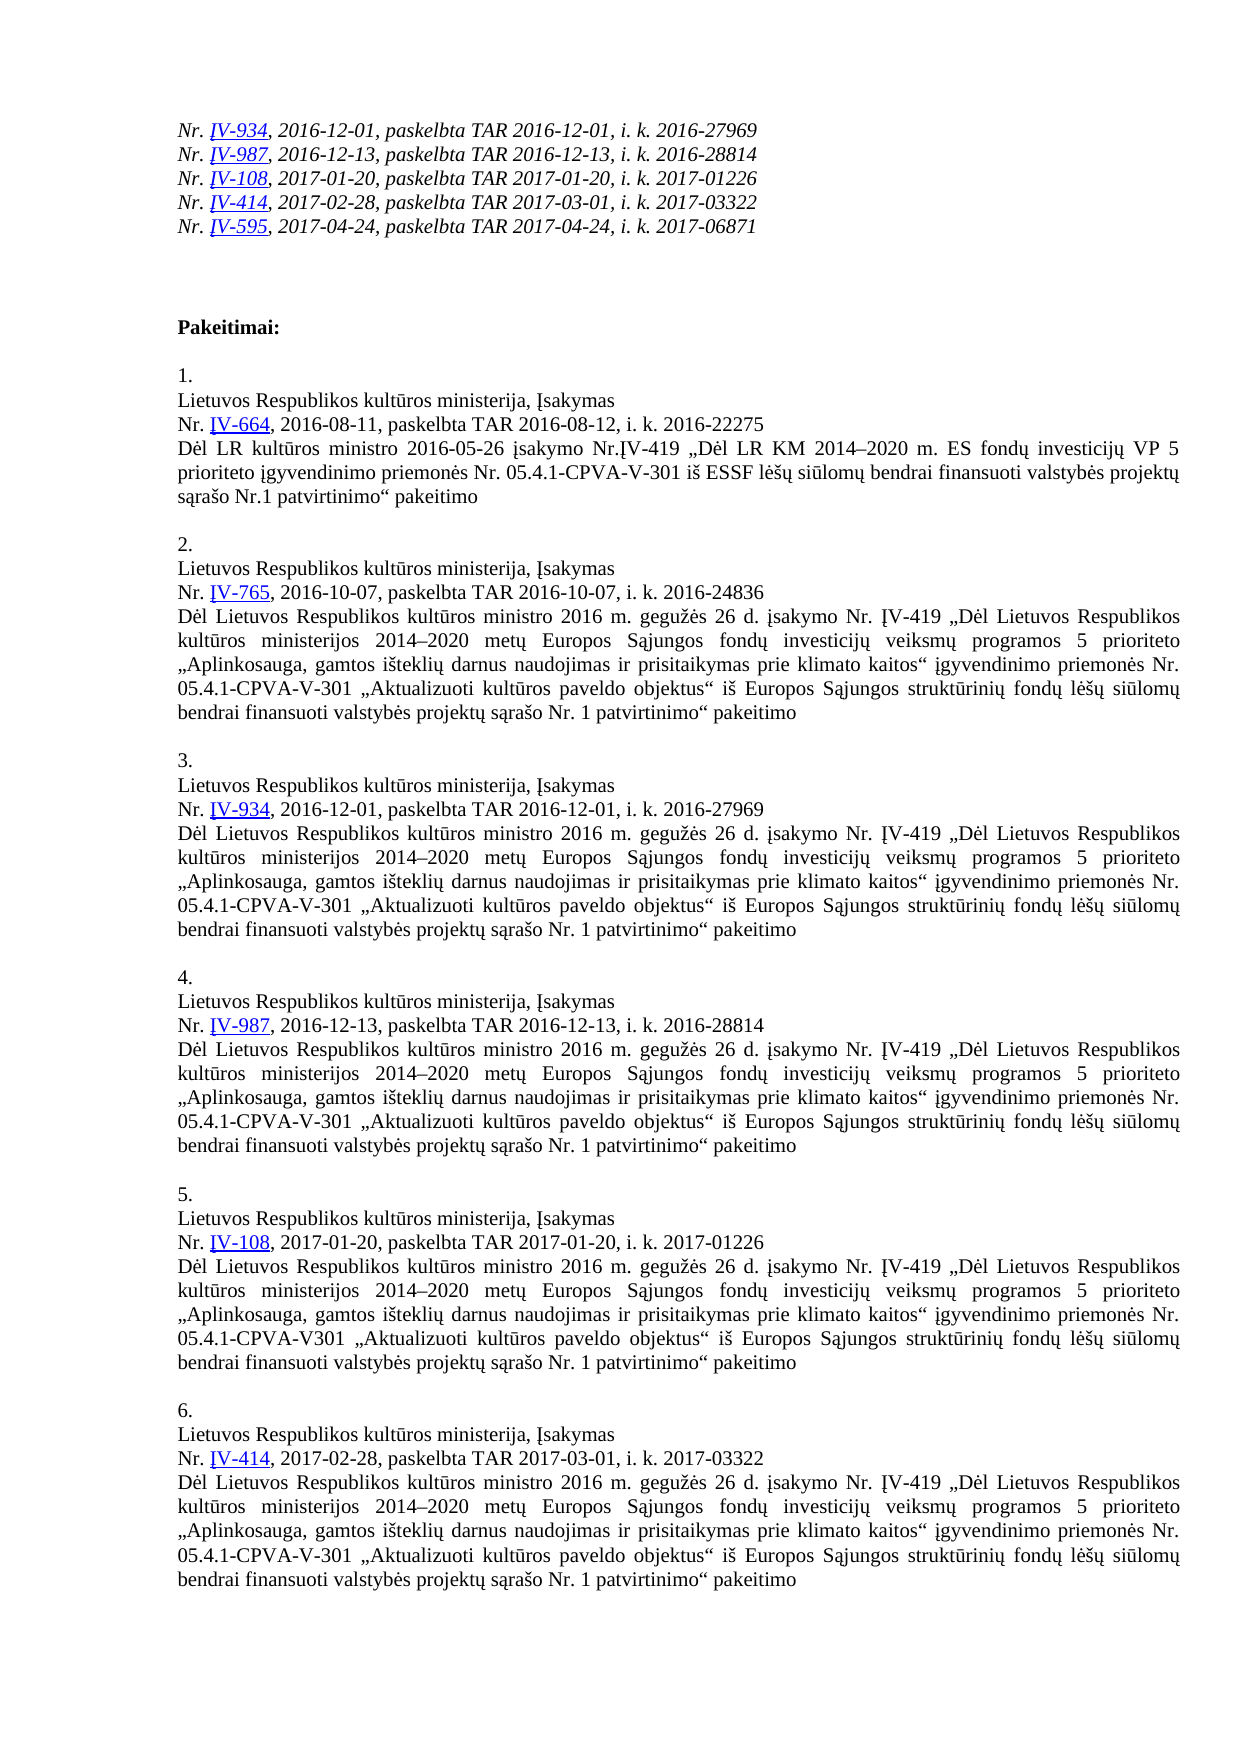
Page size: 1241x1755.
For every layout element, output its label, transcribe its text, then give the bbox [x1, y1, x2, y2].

text Nr. ĮV-765, 2016-10-07, paskelbta TAR 2016-10-07, i. k. 2016-24836 [177, 580, 1181, 604]
text 4. [177, 965, 1181, 989]
text Dėl Lietuvos Respublikos kultūros ministro 2016 m. gegužės 26 d. įsakymo Nr. ĮV-419 „Dėl Lietuvos Respublikos kultūros ministerijos 2014–2020 metų Europos Sąjungos fondų investicijų veiksmų programos 5 prioriteto „Aplinkosauga, gamtos išteklių darnus naudojimas ir prisitaikymas prie klimato kaitos“ įgyvendinimo priemonės Nr. 05.4.1-CPVA-V-301 „Aktualizuoti kultūros paveldo objektus“ iš Europos Sąjungos struktūrinių fondų lėšų siūlomų bendrai finansuoti valstybės projektų sąrašo Nr. 1 patvirtinimo“ pakeitimo [177, 604, 1181, 724]
text Nr. ĮV-934, 2016-12-01, paskelbta TAR 2016-12-01, i. k. 2016-27969 [177, 797, 1181, 821]
text 3. [177, 748, 1181, 772]
text Dėl LR kultūros ministro 2016-05-26 įsakymo Nr.ĮV-419 „Dėl LR KM 2014–2020 m. ES fondų investicijų VP 5 prioriteto įgyvendinimo priemonės Nr. 05.4.1-CPVA-V-301 iš ESSF lėšų siūlomų bendrai finansuoti valstybės projektų sąrašo Nr.1 patvirtinimo“ pakeitimo [177, 436, 1181, 508]
text Lietuvos Respublikos kultūros ministerija, Įsakymas [177, 1422, 1181, 1446]
text Nr. ĮV-108, 2017-01-20, paskelbta TAR 2017-01-20, i. k. 2017-01226 [177, 1230, 1181, 1254]
text Lietuvos Respublikos kultūros ministerija, Įsakymas [177, 387, 1181, 412]
text 1. [177, 363, 1181, 387]
text Nr. ĮV-987, 2016-12-13, paskelbta TAR 2016-12-13, i. k. 2016-28814 [177, 142, 1181, 166]
text Nr. ĮV-414, 2017-02-28, paskelbta TAR 2017-03-01, i. k. 2017-03322 [177, 1446, 1181, 1470]
text Nr. ĮV-414, 2017-02-28, paskelbta TAR 2017-03-01, i. k. 2017-03322 [177, 190, 1181, 214]
text Nr. ĮV-595, 2017-04-24, paskelbta TAR 2017-04-24, i. k. 2017-06871 [177, 214, 1181, 238]
text Nr. ĮV-934, 2016-12-01, paskelbta TAR 2016-12-01, i. k. 2016-27969 [177, 118, 1181, 142]
text Lietuvos Respublikos kultūros ministerija, Įsakymas [177, 989, 1181, 1013]
text Nr. ĮV-108, 2017-01-20, paskelbta TAR 2017-01-20, i. k. 2017-01226 [177, 166, 1181, 190]
text Lietuvos Respublikos kultūros ministerija, Įsakymas [177, 556, 1181, 580]
text Lietuvos Respublikos kultūros ministerija, Įsakymas [177, 1206, 1181, 1230]
text 6. [177, 1398, 1181, 1422]
text Lietuvos Respublikos kultūros ministerija, Įsakymas [177, 772, 1181, 797]
text Nr. ĮV-987, 2016-12-13, paskelbta TAR 2016-12-13, i. k. 2016-28814 [177, 1013, 1181, 1037]
text Pakeitimai: [177, 315, 1181, 339]
text Dėl Lietuvos Respublikos kultūros ministro 2016 m. gegužės 26 d. įsakymo Nr. ĮV-419 „Dėl Lietuvos Respublikos kultūros ministerijos 2014–2020 metų Europos Sąjungos fondų investicijų veiksmų programos 5 prioriteto „Aplinkosauga, gamtos išteklių darnus naudojimas ir prisitaikymas prie klimato kaitos“ įgyvendinimo priemonės Nr. 05.4.1-CPVA-V-301 „Aktualizuoti kultūros paveldo objektus“ iš Europos Sąjungos struktūrinių fondų lėšų siūlomų bendrai finansuoti valstybės projektų sąrašo Nr. 1 patvirtinimo“ pakeitimo [177, 821, 1181, 941]
text Dėl Lietuvos Respublikos kultūros ministro 2016 m. gegužės 26 d. įsakymo Nr. ĮV-419 „Dėl Lietuvos Respublikos kultūros ministerijos 2014–2020 metų Europos Sąjungos fondų investicijų veiksmų programos 5 prioriteto „Aplinkosauga, gamtos išteklių darnus naudojimas ir prisitaikymas prie klimato kaitos“ įgyvendinimo priemonės Nr. 05.4.1-CPVA-V301 „Aktualizuoti kultūros paveldo objektus“ iš Europos Sąjungos struktūrinių fondų lėšų siūlomų bendrai finansuoti valstybės projektų sąrašo Nr. 1 patvirtinimo“ pakeitimo [177, 1254, 1181, 1374]
text Dėl Lietuvos Respublikos kultūros ministro 2016 m. gegužės 26 d. įsakymo Nr. ĮV-419 „Dėl Lietuvos Respublikos kultūros ministerijos 2014–2020 metų Europos Sąjungos fondų investicijų veiksmų programos 5 prioriteto „Aplinkosauga, gamtos išteklių darnus naudojimas ir prisitaikymas prie klimato kaitos“ įgyvendinimo priemonės Nr. 05.4.1-CPVA-V-301 „Aktualizuoti kultūros paveldo objektus“ iš Europos Sąjungos struktūrinių fondų lėšų siūlomų bendrai finansuoti valstybės projektų sąrašo Nr. 1 patvirtinimo“ pakeitimo [177, 1470, 1181, 1591]
text 2. [177, 532, 1181, 556]
text Nr. ĮV-664, 2016-08-11, paskelbta TAR 2016-08-12, i. k. 2016-22275 [177, 412, 1181, 436]
text 5. [177, 1182, 1181, 1206]
text Dėl Lietuvos Respublikos kultūros ministro 2016 m. gegužės 26 d. įsakymo Nr. ĮV-419 „Dėl Lietuvos Respublikos kultūros ministerijos 2014–2020 metų Europos Sąjungos fondų investicijų veiksmų programos 5 prioriteto „Aplinkosauga, gamtos išteklių darnus naudojimas ir prisitaikymas prie klimato kaitos“ įgyvendinimo priemonės Nr. 05.4.1-CPVA-V-301 „Aktualizuoti kultūros paveldo objektus“ iš Europos Sąjungos struktūrinių fondų lėšų siūlomų bendrai finansuoti valstybės projektų sąrašo Nr. 1 patvirtinimo“ pakeitimo [177, 1037, 1181, 1157]
